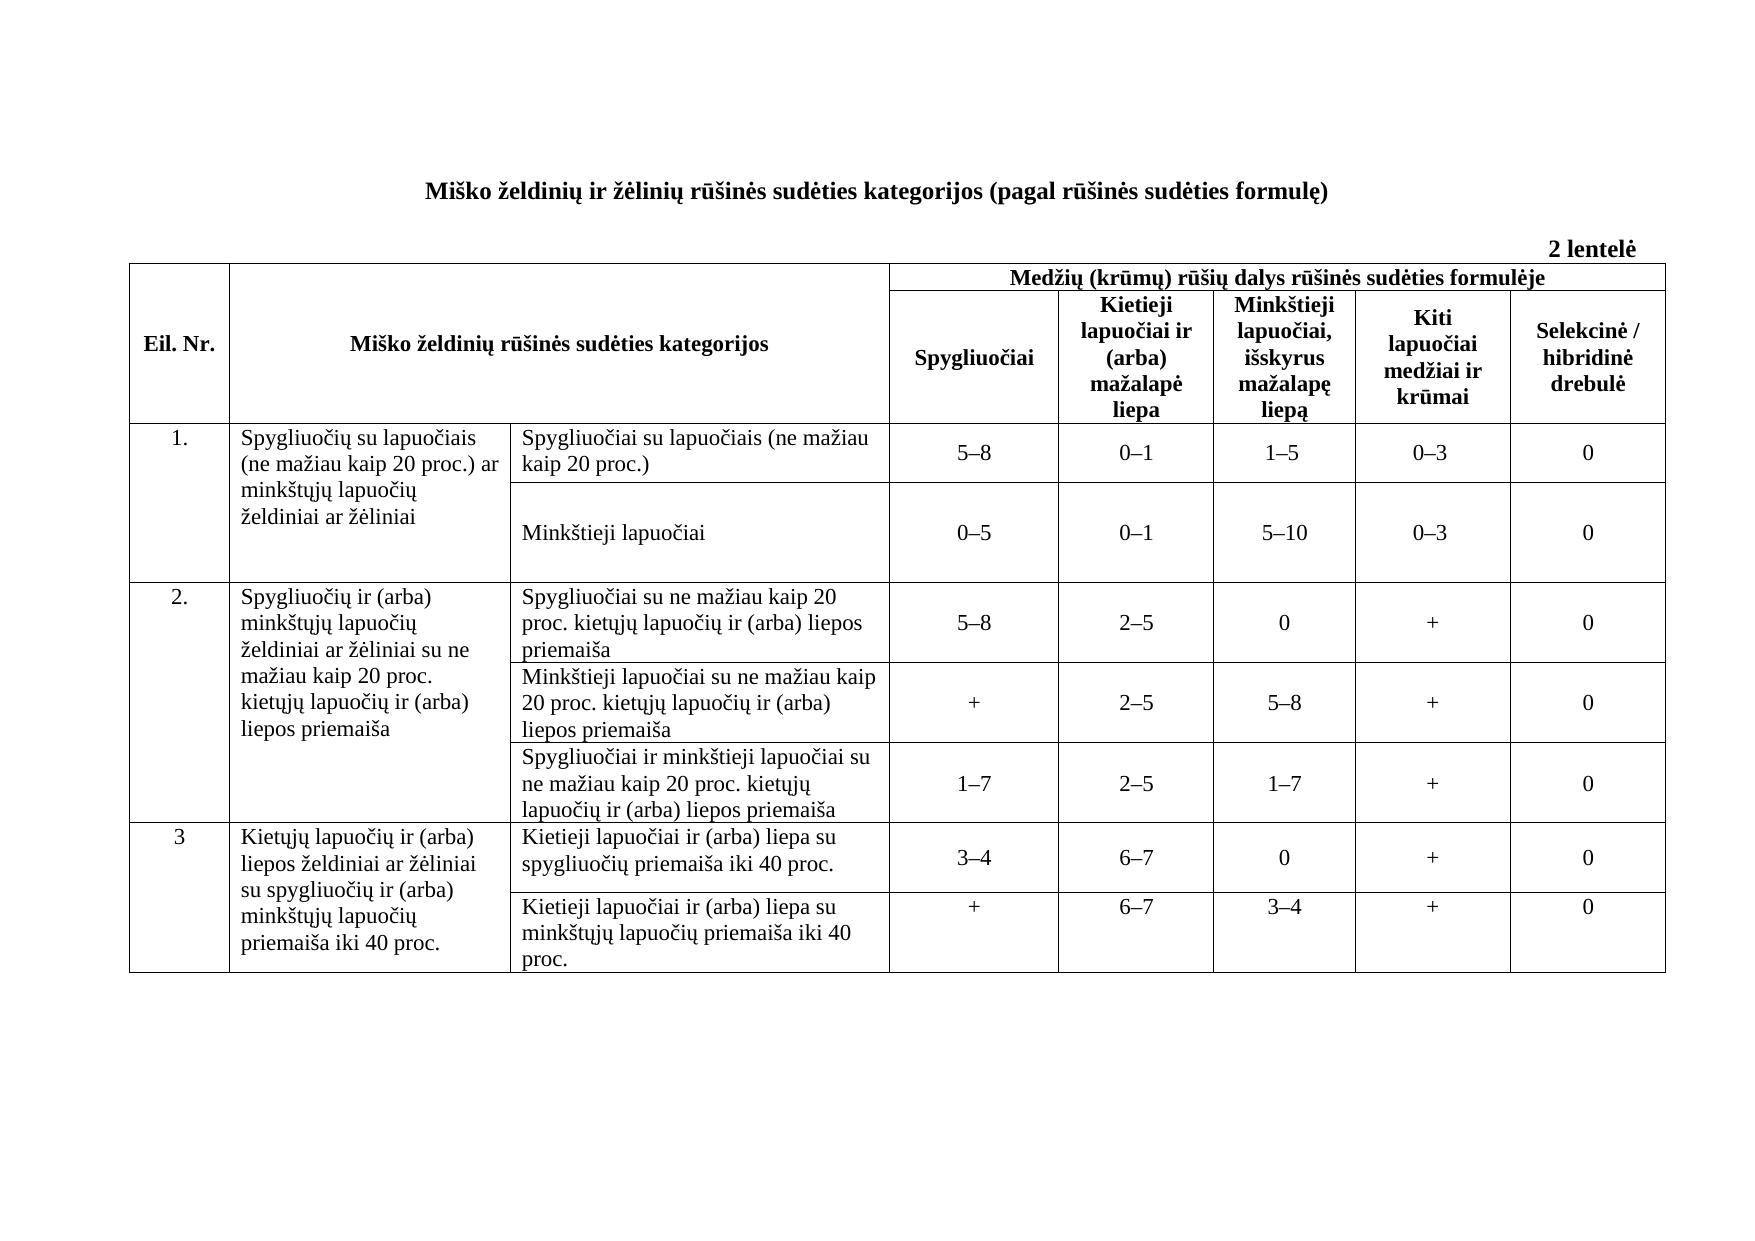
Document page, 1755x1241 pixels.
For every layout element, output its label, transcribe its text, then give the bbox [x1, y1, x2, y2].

table_cell 5–8 [1214, 663, 1355, 742]
text Miško želdinių ir žėlinių rūšinės sudėties kategorijos (pagal rūšinės sudėties formulę) [118, 176, 1636, 205]
table_cell + [890, 893, 1058, 972]
table_cell 0 [1511, 823, 1665, 892]
table_cell Spygliuočiai ir minkštieji lapuočiai su ne mažiau kaip 20 proc. kietųjų lapuočių ir (arba) liepos priemaiša [511, 743, 889, 822]
table_cell 2–5 [1059, 583, 1213, 662]
table_cell 0 [1214, 823, 1355, 892]
table_cell 0 [1214, 583, 1355, 662]
table_cell Kietieji lapuočiai ir (arba) mažalapė liepa [1059, 291, 1213, 423]
table_cell + [1356, 743, 1510, 822]
table_header Eil. Nr. [130, 264, 229, 423]
table_cell Kietųjų lapuočių ir (arba) liepos želdiniai ar žėliniai su spygliuočių ir (arba) minkštųjų lapuočių priemaiša iki 40 proc. [230, 823, 510, 972]
table_cell Selekcinė / hibridinė drebulė [1511, 291, 1665, 423]
table_cell Spygliuočiai [890, 291, 1058, 423]
table_header Miško želdinių rūšinės sudėties kategorijos [230, 264, 889, 423]
table_cell 2–5 [1059, 663, 1213, 742]
table_cell 3 [130, 823, 229, 972]
table_cell 2–5 [1059, 743, 1213, 822]
table_cell 0 [1511, 743, 1665, 822]
table_cell 0 [1511, 583, 1665, 662]
table_cell Spygliuočiai su lapuočiais (ne mažiau kaip 20 proc.) [511, 424, 889, 482]
table_cell Minkštieji lapuočiai [511, 483, 889, 582]
table_cell 1–5 [1214, 424, 1355, 482]
table_cell 0 [1511, 483, 1665, 582]
table_cell 0–3 [1356, 424, 1510, 482]
table_cell 1–7 [890, 743, 1058, 822]
table_cell Minkštieji lapuočiai su ne mažiau kaip 20 proc. kietųjų lapuočių ir (arba) liepos priemaiša [511, 663, 889, 742]
table_cell + [1356, 663, 1510, 742]
table_cell 0–1 [1059, 483, 1213, 582]
table_cell 0 [1511, 663, 1665, 742]
table_cell 1. [130, 424, 229, 582]
table_cell 0–1 [1059, 424, 1213, 482]
table_cell + [890, 663, 1058, 742]
table_cell 6–7 [1059, 823, 1213, 892]
table_header Medžių (krūmų) rūšių dalys rūšinės sudėties formulėje [890, 264, 1665, 290]
table_cell Spygliuočiai su ne mažiau kaip 20 proc. kietųjų lapuočių ir (arba) liepos priemaiša [511, 583, 889, 662]
table_cell Minkštieji lapuočiai, išskyrus mažalapę liepą [1214, 291, 1355, 423]
table_cell + [1356, 823, 1510, 892]
table_cell 3–4 [1214, 893, 1355, 972]
table_cell 2. [130, 583, 229, 822]
table_cell Spygliuočių su lapuočiais (ne mažiau kaip 20 proc.) ar minkštųjų lapuočių želdiniai ar žėliniai [230, 424, 510, 582]
table_cell 5–10 [1214, 483, 1355, 582]
table_cell 1–7 [1214, 743, 1355, 822]
table_cell + [1356, 583, 1510, 662]
table_cell 5–8 [890, 424, 1058, 482]
table_cell 5–8 [890, 583, 1058, 662]
table_cell 0–5 [890, 483, 1058, 582]
table_cell 0–3 [1356, 483, 1510, 582]
table_cell Kietieji lapuočiai ir (arba) liepa su spygliuočių priemaiša iki 40 proc. [511, 823, 889, 892]
table_cell Kietieji lapuočiai ir (arba) liepa su minkštųjų lapuočių priemaiša iki 40 proc. [511, 893, 889, 972]
table_cell 0 [1511, 893, 1665, 972]
table_cell + [1356, 893, 1510, 972]
table_cell Spygliuočių ir (arba) minkštųjų lapuočių želdiniai ar žėliniai su ne mažiau kaip 20 proc. kietųjų lapuočių ir (arba) liepos priemaiša [230, 583, 510, 822]
table_cell 3–4 [890, 823, 1058, 892]
table_cell Kiti lapuočiai medžiai ir krūmai [1356, 291, 1510, 423]
table_cell 6–7 [1059, 893, 1213, 972]
text 2 lentelė [118, 234, 1636, 263]
table_cell 0 [1511, 424, 1665, 482]
